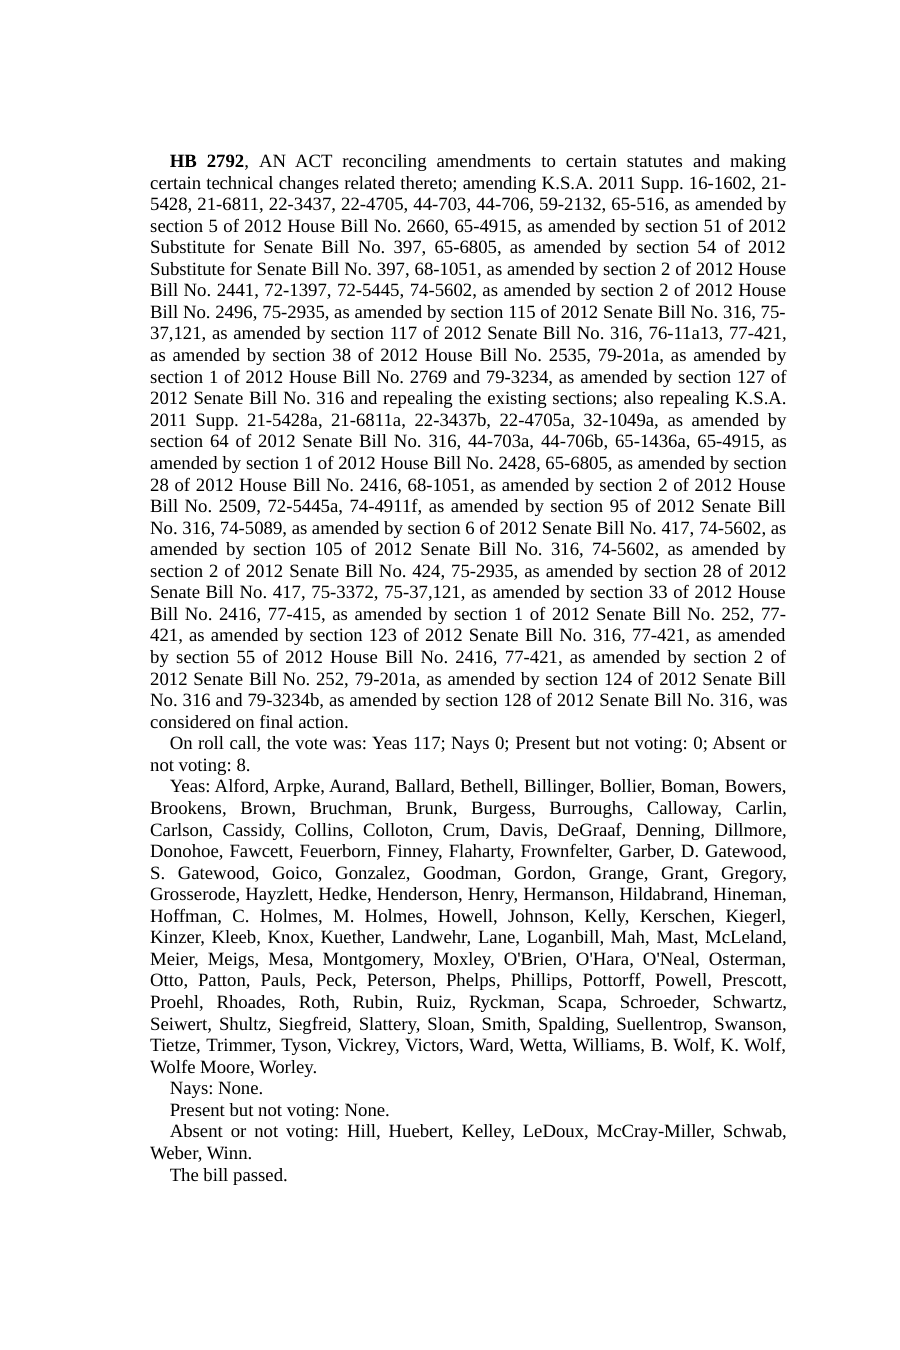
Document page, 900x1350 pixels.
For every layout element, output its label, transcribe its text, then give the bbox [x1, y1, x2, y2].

text Nays: None. [150, 1077, 787, 1099]
text On roll call, the vote was: Yeas 117; Nays 0; Present but not voting: 0; Absent or not voting: 8. [150, 732, 787, 775]
text HB 2792, AN ACT reconciling amendments to certain statutes and making certain technical changes related thereto; amending K.S.A. 2011 Supp. 16-1602, 21-5428, 21-6811, 22-3437, 22-4705, 44-703, 44-706, 59-2132, 65-516, as amended by section 5 of 2012 House Bill No. 2660, 65-4915, as amended by section 51 of 2012 Substitute for Senate Bill No. 397, 65-6805, as amended by section 54 of 2012 Substitute for Senate Bill No. 397, 68-1051, as amended by section 2 of 2012 House Bill No. 2441, 72-1397, 72-5445, 74-5602, as amended by section 2 of 2012 House Bill No. 2496, 75-2935, as amended by section 115 of 2012 Senate Bill No. 316, 75-37,121, as amended by section 117 of 2012 Senate Bill No. 316, 76-11a13, 77-421, as amended by section 38 of 2012 House Bill No. 2535, 79-201a, as amended by section 1 of 2012 House Bill No. 2769 and 79-3234, as amended by section 127 of 2012 Senate Bill No. 316 and repealing the existing sections; also repealing K.S.A. 2011 Supp. 21-5428a, 21-6811a, 22-3437b, 22-4705a, 32-1049a, as amended by section 64 of 2012 Senate Bill No. 316, 44-703a, 44-706b, 65-1436a, 65-4915, as amended by section 1 of 2012 House Bill No. 2428, 65-6805, as amended by section 28 of 2012 House Bill No. 2416, 68-1051, as amended by section 2 of 2012 House Bill No. 2509, 72-5445a, 74-4911f, as amended by section 95 of 2012 Senate Bill No. 316, 74-5089, as amended by section 6 of 2012 Senate Bill No. 417, 74-5602, as amended by section 105 of 2012 Senate Bill No. 316, 74-5602, as amended by section 2 of 2012 Senate Bill No. 424, 75-2935, as amended by section 28 of 2012 Senate Bill No. 417, 75-3372, 75-37,121, as amended by section 33 of 2012 House Bill No. 2416, 77-415, as amended by section 1 of 2012 Senate Bill No. 252, 77-421, as amended by section 123 of 2012 Senate Bill No. 316, 77-421, as amended by section 55 of 2012 House Bill No. 2416, 77-421, as amended by section 2 of 2012 Senate Bill No. 252, 79-201a, as amended by section 124 of 2012 Senate Bill No. 316 and 79-3234b, as amended by section 128 of 2012 Senate Bill No. 316, was considered on final action. [150, 150, 787, 732]
text Absent or not voting: Hill, Huebert, Kelley, LeDoux, McCray-Miller, Schwab, Weber, Winn. [150, 1120, 787, 1163]
text Yeas: Alford, Arpke, Aurand, Ballard, Bethell, Billinger, Bollier, Boman, Bowers, Brookens, Brown, Bruchman, Brunk, Burgess, Burroughs, Calloway, Carlin, Carlson, Cassidy, Collins, Colloton, Crum, Davis, DeGraaf, Denning, Dillmore, Donohoe, Fawcett, Feuerborn, Finney, Flaharty, Frownfelter, Garber, D. Gatewood, S. Gatewood, Goico, Gonzalez, Goodman, Gordon, Grange, Grant, Gregory, Grosserode, Hayzlett, Hedke, Henderson, Henry, Hermanson, Hildabrand, Hineman, Hoffman, C. Holmes, M. Holmes, Howell, Johnson, Kelly, Kerschen, Kiegerl, Kinzer, Kleeb, Knox, Kuether, Landwehr, Lane, Loganbill, Mah, Mast, McLeland, Meier, Meigs, Mesa, Montgomery, Moxley, O'Brien, O'Hara, O'Neal, Osterman, Otto, Patton, Pauls, Peck, Peterson, Phelps, Phillips, Pottorff, Powell, Prescott, Proehl, Rhoades, Roth, Rubin, Ruiz, Ryckman, Scapa, Schroeder, Schwartz, Seiwert, Shultz, Siegfreid, Slattery, Sloan, Smith, Spalding, Suellentrop, Swanson, Tietze, Trimmer, Tyson, Vickrey, Victors, Ward, Wetta, Williams, B. Wolf, K. Wolf, Wolfe Moore, Worley. [150, 775, 787, 1077]
text The bill passed. [150, 1163, 787, 1185]
text Present but not voting: None. [150, 1099, 787, 1120]
